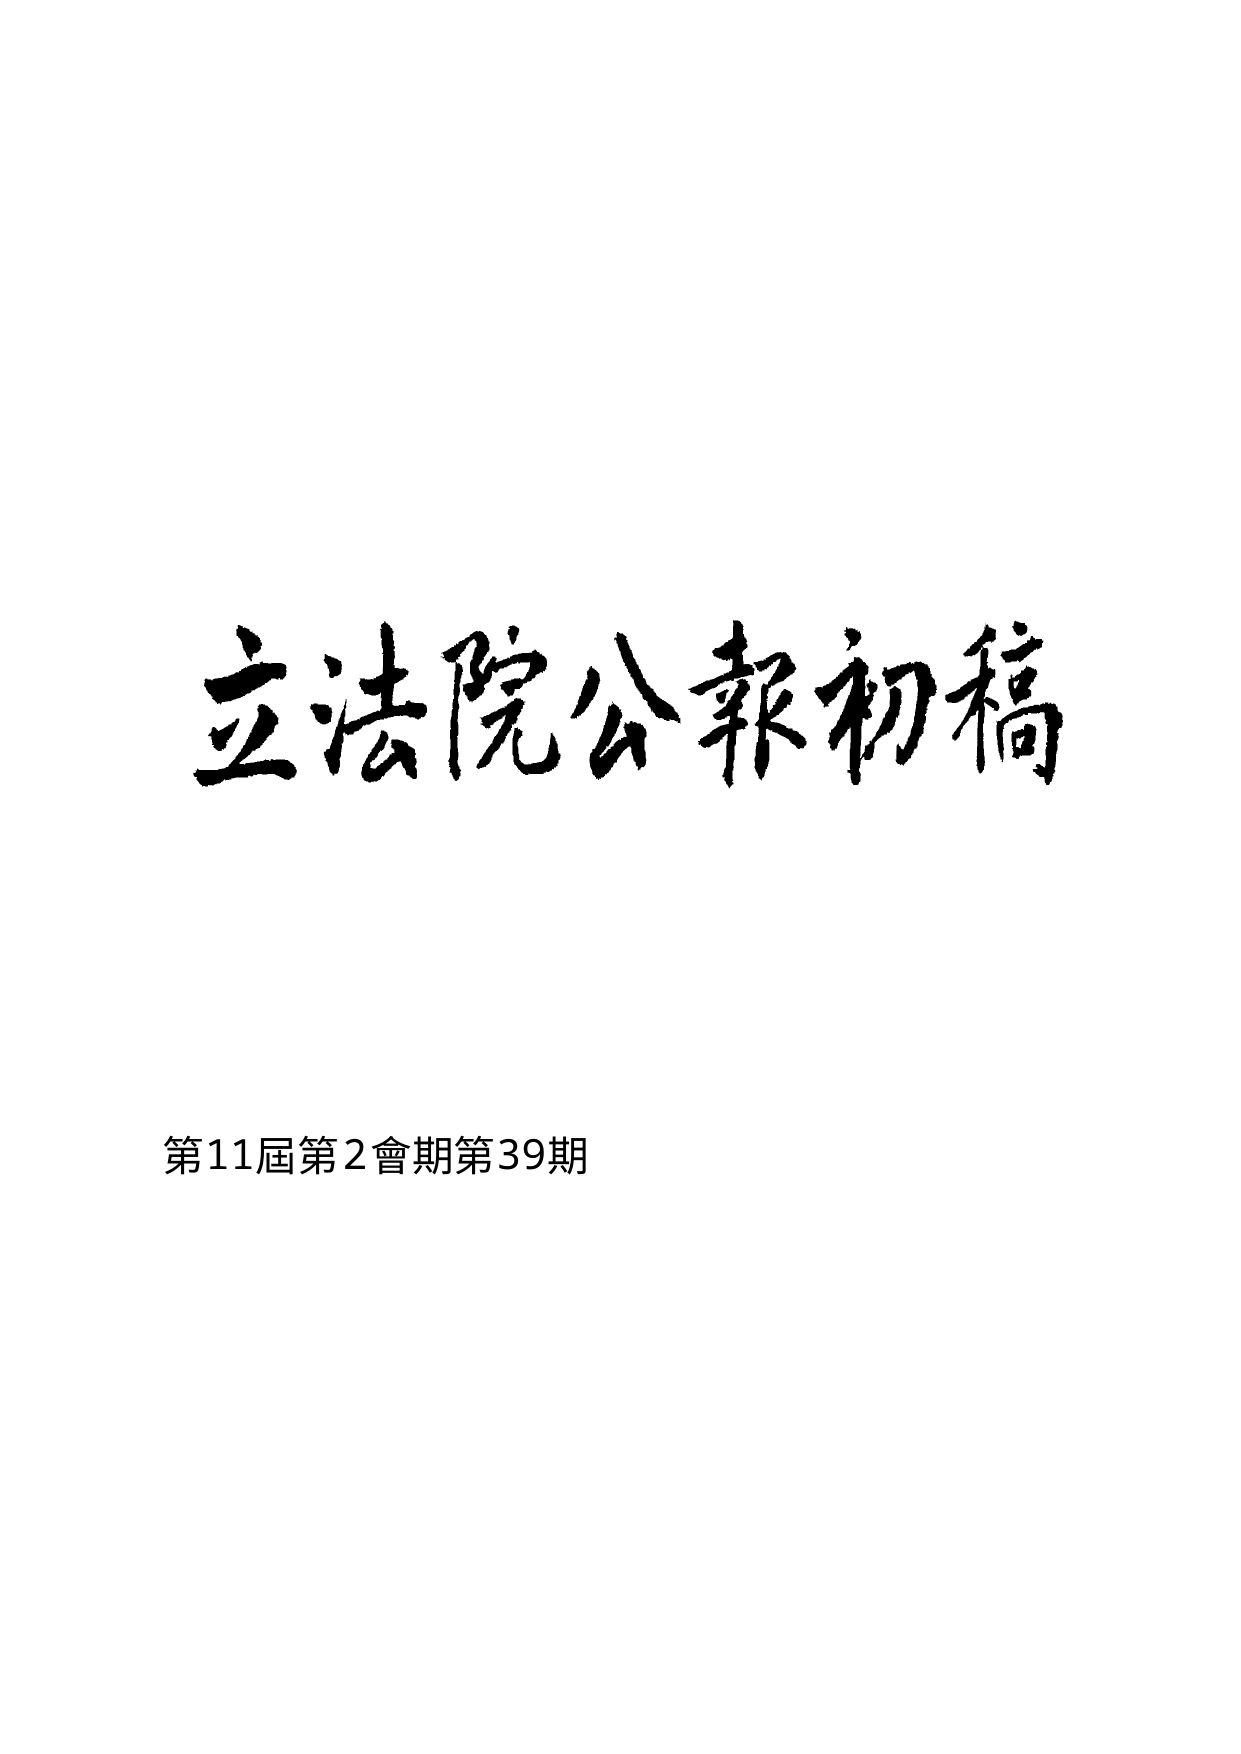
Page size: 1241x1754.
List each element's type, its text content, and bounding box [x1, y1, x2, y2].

table_header [151, 406, 1098, 902]
table_header 第11屆第2會期第39期 [151, 1089, 617, 1234]
